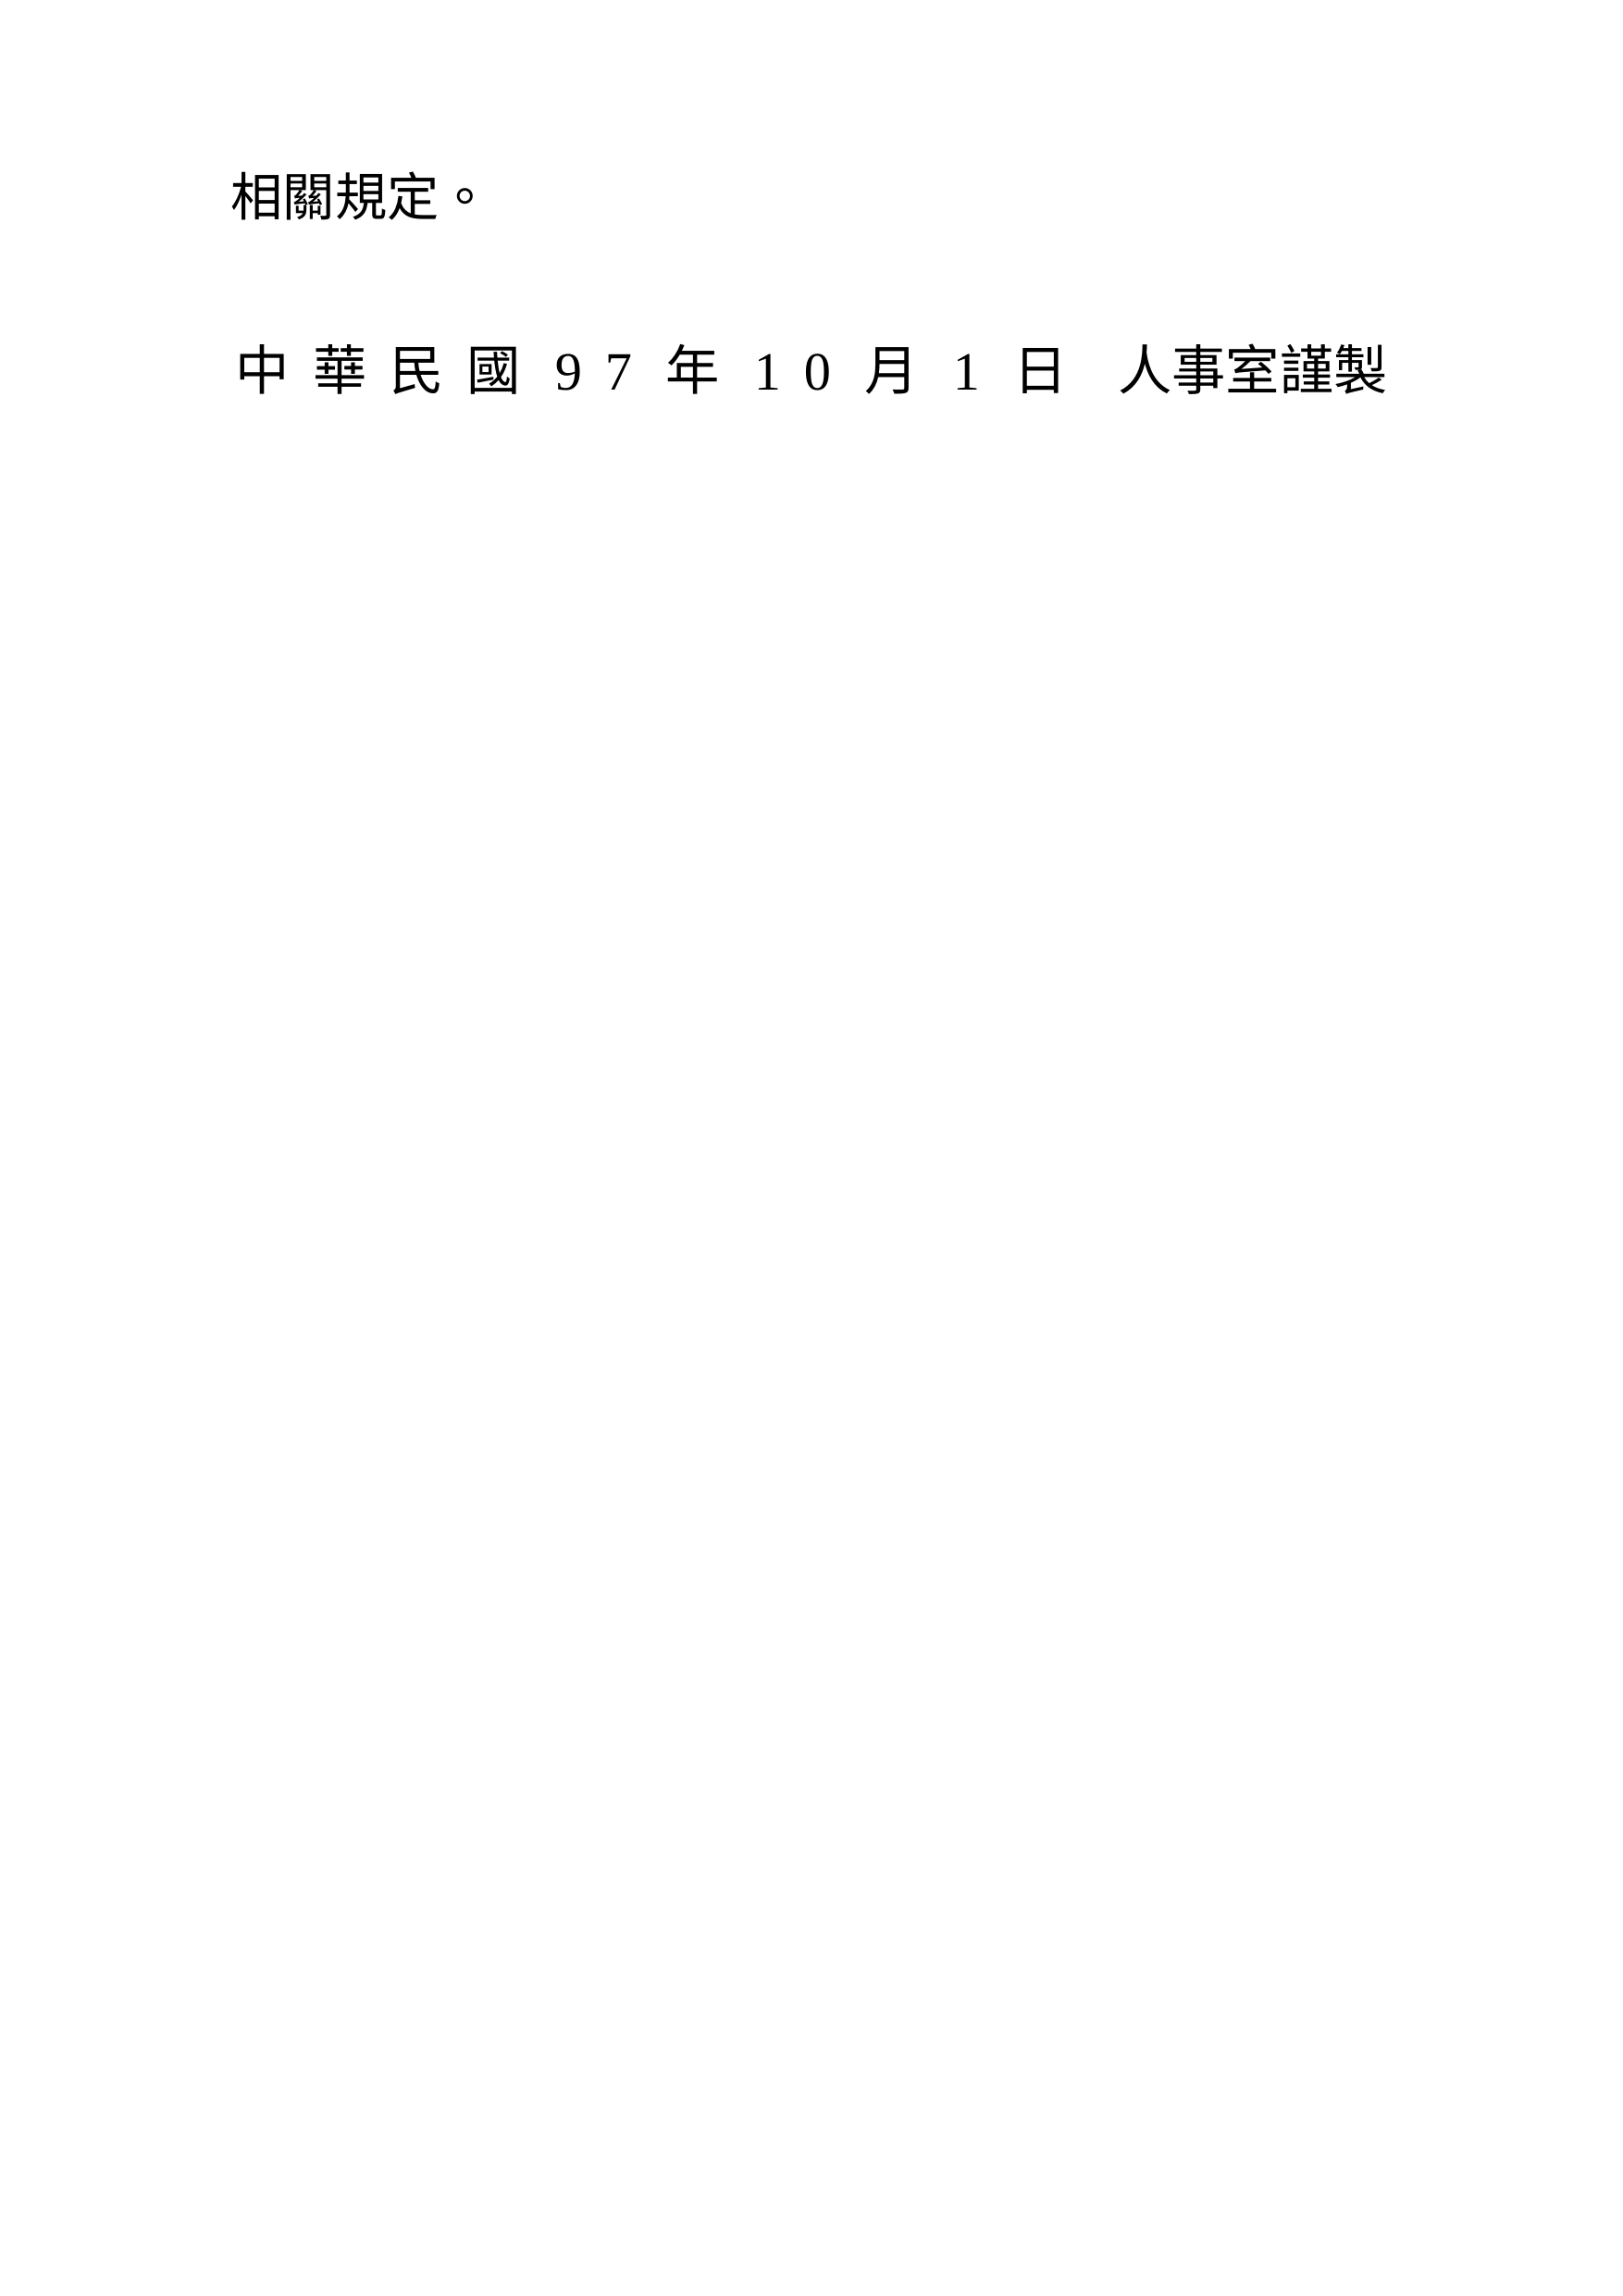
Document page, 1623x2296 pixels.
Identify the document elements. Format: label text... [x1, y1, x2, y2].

list 相關規定。 [161, 142, 1514, 245]
text 中華民國97年10月1日 人事室謹製 [109, 315, 1514, 419]
